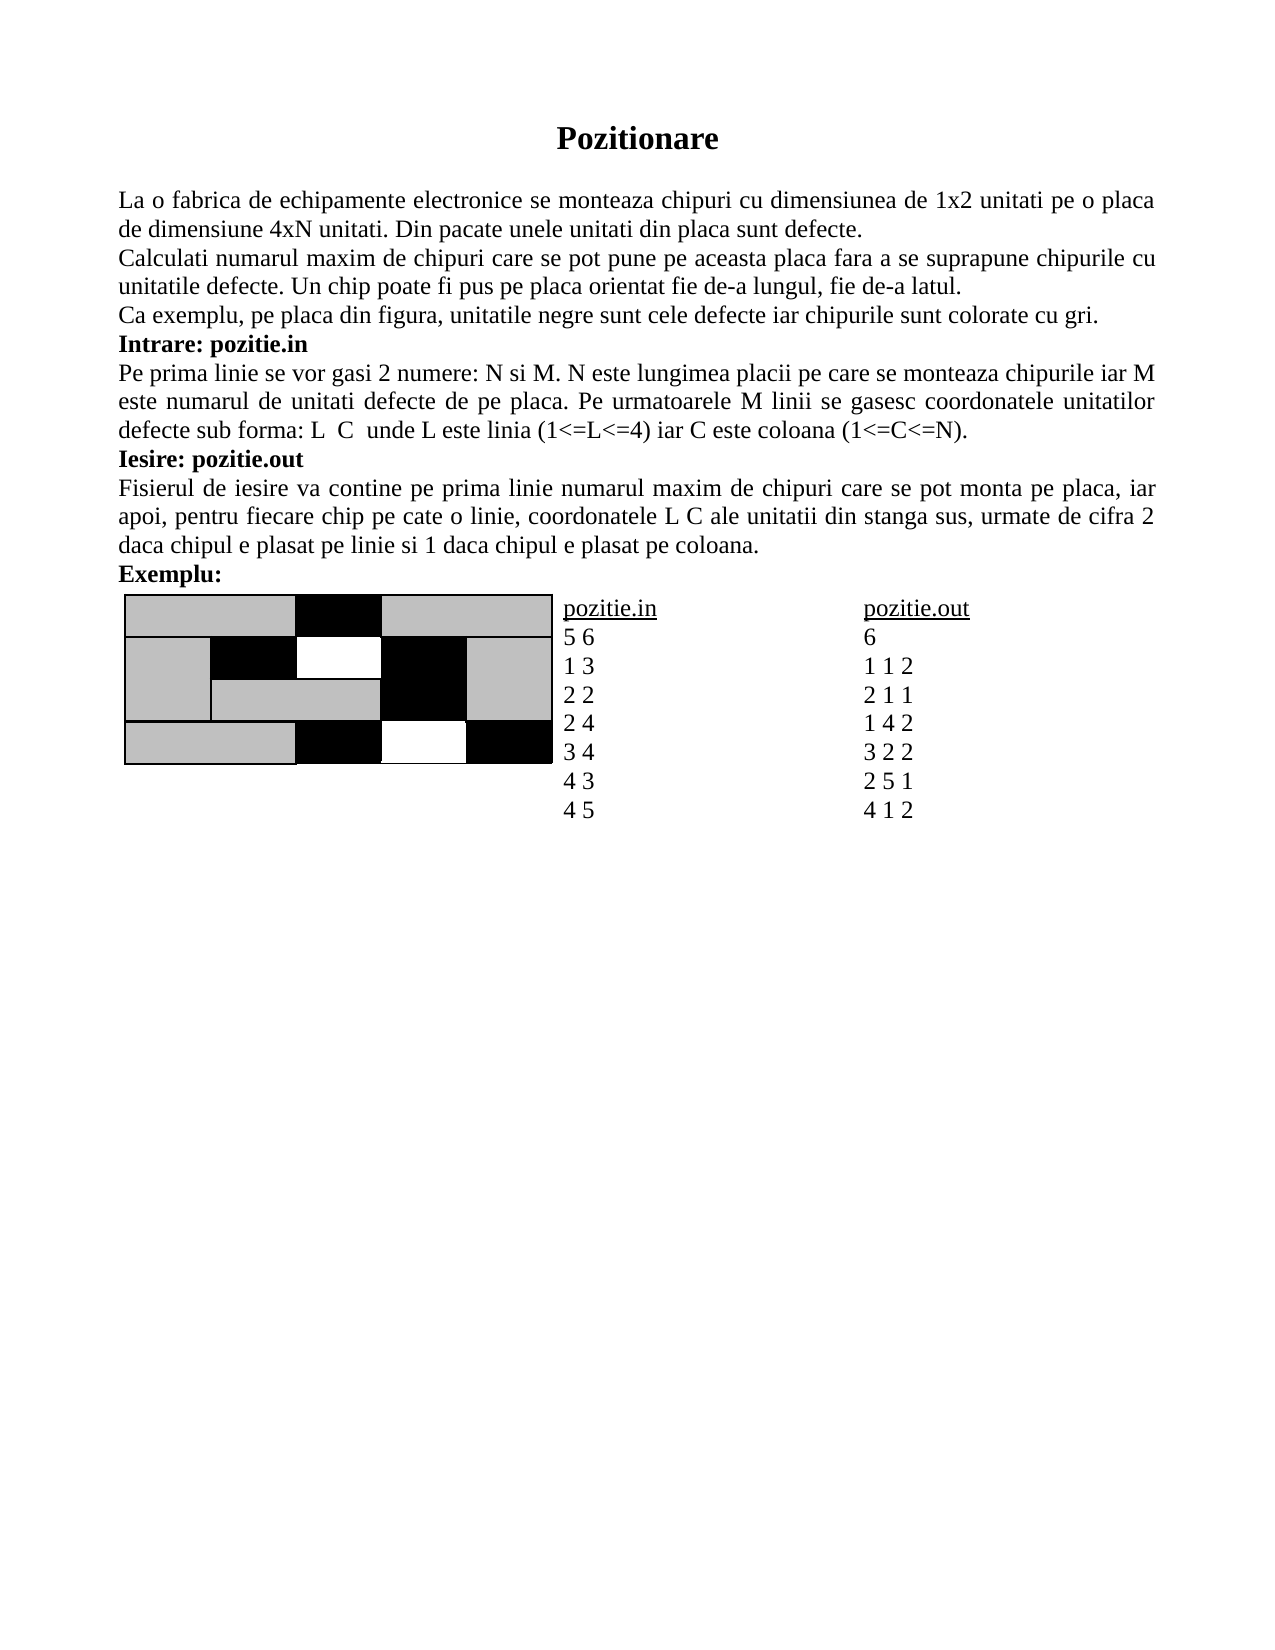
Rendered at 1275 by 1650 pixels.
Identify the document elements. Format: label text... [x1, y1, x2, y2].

table_cell [126, 638, 210, 678]
table_cell [212, 638, 296, 678]
table_header [382, 596, 466, 636]
table_header pozitie.out 6 1 1 2 2 1 1 1 4 2 3 2 2 2 5 1 4 1 2 [858, 588, 1157, 868]
table_cell [126, 723, 211, 763]
table_cell [296, 680, 380, 720]
table_header [126, 596, 211, 636]
text Calculati numarul maxim de chipuri care se pot pune pe aceasta placa fara a se suprapune chipurile cu unitatile defecte. Un chip poate fi pus pe placa orientat fie de-a lungul, fie de-a latul. [118, 243, 1157, 300]
table_cell [467, 638, 551, 678]
table_cell [381, 721, 466, 763]
table_cell [467, 678, 551, 720]
table_cell [466, 720, 552, 763]
table_header [297, 595, 380, 636]
text Iesire: pozitie.out [118, 444, 1157, 473]
table_cell [212, 680, 296, 720]
table_cell [382, 638, 465, 678]
table_cell [382, 679, 465, 720]
table_header pozitie.in 5 6 1 3 2 2 2 4 3 4 4 3 4 5 [557, 588, 857, 868]
text La o fabrica de echipamente electronice se monteaza chipuri cu dimensiunea de 1x2 unitati pe o placa de dimensiune 4xN unitati. Din pacate unele unitati din placa sunt defecte. [118, 185, 1157, 243]
text Exemplu: [118, 559, 1157, 588]
text Ca exemplu, pe placa din figura, unitatile negre sunt cele defecte iar chipurile sunt colorate cu gri. [118, 300, 1157, 329]
table_cell [297, 723, 381, 763]
table_header [466, 596, 551, 636]
text Pe prima linie se vor gasi 2 numere: N si M. N este lungimea placii pe care se monteaza chipurile iar M este numarul de unitati defecte de pe placa. Pe urmatoarele M linii se gasesc coordonatele unitatilor defecte sub forma: L C unde L este linia (1<=L<=4) iar C este coloana (1<=C<=N). [118, 358, 1157, 444]
table_cell [297, 637, 381, 678]
table_header [211, 596, 295, 636]
text Fisierul de iesire va contine pe prima linie numarul maxim de chipuri care se pot monta pe placa, iar apoi, pentru fiecare chip pe cate o linie, coordonatele L C ale unitatii din stanga sus, urmate de cifra 2 daca chipul e plasat pe linie si 1 daca chipul e plasat pe coloana. [118, 473, 1157, 559]
table_header [120, 588, 557, 868]
text Intrare: pozitie.in [118, 329, 1157, 358]
table_cell [211, 723, 295, 763]
table_cell [126, 678, 210, 720]
text Pozitionare [118, 118, 1157, 156]
